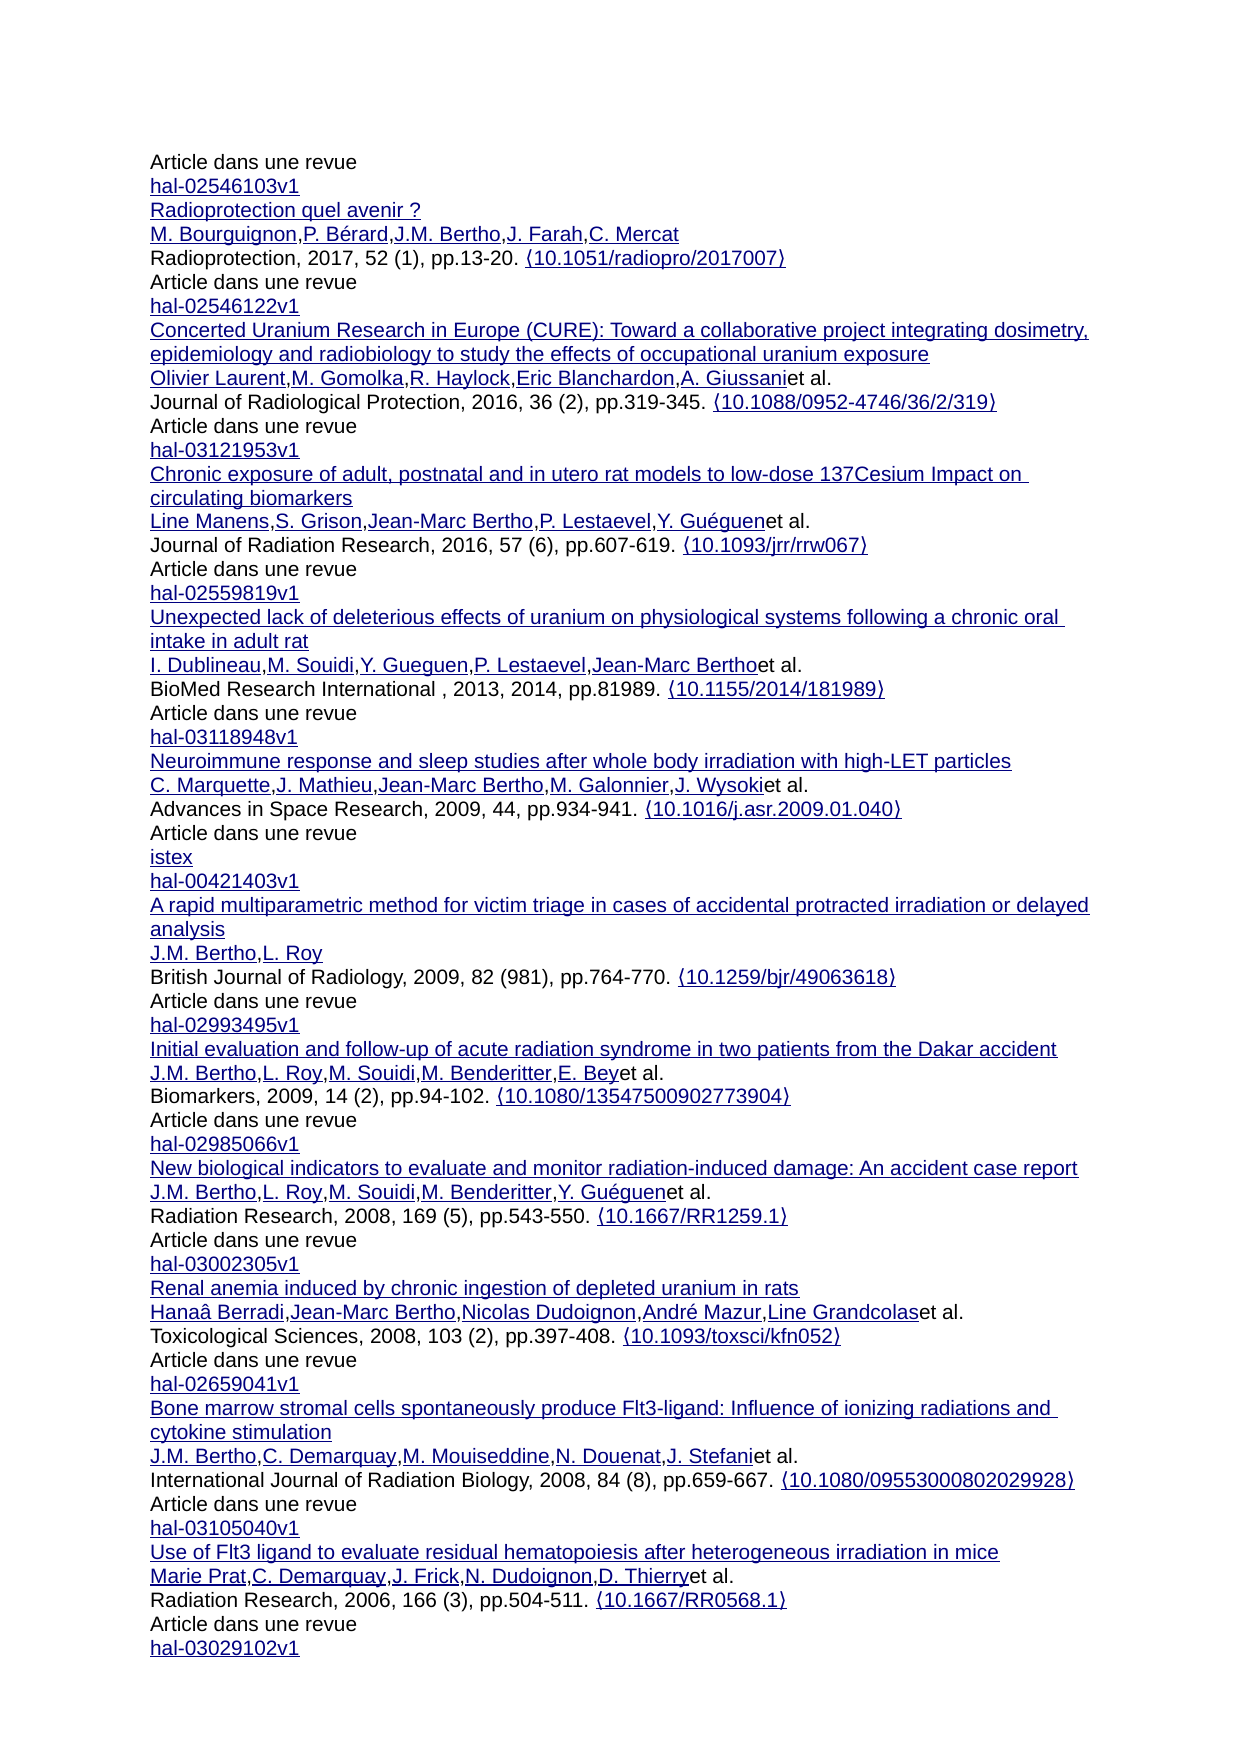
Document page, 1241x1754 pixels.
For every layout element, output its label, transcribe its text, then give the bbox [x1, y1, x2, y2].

table_cell Neuroimmune response and sleep studies after whole body irradiation with high-LET particles C. Marquette,J. Mathieu,Jean-Marc Bertho,M. Galonnier,J. Wysokiet al. Advances in Space Research, 2009, 44, pp.934-941. ⟨10.1016/j.asr.2009.01.040⟩ Article dans une revue istex hal-00421403v1 [150, 749, 1090, 893]
table_cell Article dans une revue hal-02546103v1 [150, 150, 1090, 198]
table_cell New biological indicators to evaluate and monitor radiation-induced damage: An accident case report J.M. Bertho,L. Roy,M. Souidi,M. Benderitter,Y. Guéguenet al. Radiation Research, 2008, 169 (5), pp.543-550. ⟨10.1667/RR1259.1⟩ Article dans une revue hal-03002305v1 [150, 1156, 1090, 1276]
table_cell Radioprotection quel avenir ? M. Bourguignon,P. Bérard,J.M. Bertho,J. Farah,C. Mercat Radioprotection, 2017, 52 (1), pp.13-20. ⟨10.1051/radiopro/2017007⟩ Article dans une revue hal-02546122v1 [150, 198, 1090, 318]
table_cell Concerted Uranium Research in Europe (CURE): Toward a collaborative project integrating dosimetry, epidemiology and radiobiology to study the effects of occupational uranium exposure Olivier Laurent,M. Gomolka,R. Haylock,Eric Blanchardon,A. Giussaniet al. Journal of Radiological Protection, 2016, 36 (2), pp.319-345. ⟨10.1088/0952-4746/36/2/319⟩ Article dans une revue hal-03121953v1 [150, 318, 1090, 461]
table_cell Bone marrow stromal cells spontaneously produce Flt3-ligand: Influence of ionizing radiations and cytokine stimulation J.M. Bertho,C. Demarquay,M. Mouiseddine,N. Douenat,J. Stefaniet al. International Journal of Radiation Biology, 2008, 84 (8), pp.659-667. ⟨10.1080/09553000802029928⟩ Article dans une revue hal-03105040v1 [150, 1396, 1090, 1539]
table_cell Renal anemia induced by chronic ingestion of depleted uranium in rats Hanaâ Berradi,Jean-Marc Bertho,Nicolas Dudoignon,André Mazur,Line Grandcolaset al. Toxicological Sciences, 2008, 103 (2), pp.397-408. ⟨10.1093/toxsci/kfn052⟩ Article dans une revue hal-02659041v1 [150, 1276, 1090, 1396]
table_cell analysis J.M. Bertho,L. Roy British Journal of Radiology, 2009, 82 (981), pp.764-770. ⟨10.1259/bjr/49063618⟩ Article dans une revue hal-02993495v1 [150, 915, 1090, 1036]
table_cell Initial evaluation and follow-up of acute radiation syndrome in two patients from the Dakar accident J.M. Bertho,L. Roy,M. Souidi,M. Benderitter,E. Beyet al. Biomarkers, 2009, 14 (2), pp.94-102. ⟨10.1080/13547500902773904⟩ Article dans une revue hal-02985066v1 [150, 1036, 1090, 1156]
table_cell Chronic exposure of adult, postnatal and in utero rat models to low-dose 137Cesium Impact on circulating biomarkers Line Manens,S. Grison,Jean-Marc Bertho,P. Lestaevel,Y. Guéguenet al. Journal of Radiation Research, 2016, 57 (6), pp.607-619. ⟨10.1093/jrr/rrw067⟩ Article dans une revue hal-02559819v1 [150, 461, 1090, 605]
table_cell A rapid multiparametric method for victim triage in cases of accidental protracted irradiation or delayed [150, 893, 1090, 914]
table_cell Use of Flt3 ligand to evaluate residual hematopoiesis after heterogeneous irradiation in mice Marie Prat,C. Demarquay,J. Frick,N. Dudoignon,D. Thierryet al. Radiation Research, 2006, 166 (3), pp.504-511. ⟨10.1667/RR0568.1⟩ Article dans une revue hal-03029102v1 [150, 1540, 1090, 1659]
table_cell Unexpected lack of deleterious effects of uranium on physiological systems following a chronic oral intake in adult rat I. Dublineau,M. Souidi,Y. Gueguen,P. Lestaevel,Jean-Marc Berthoet al. BioMed Research International , 2013, 2014, pp.81989. ⟨10.1155/2014/181989⟩ Article dans une revue hal-03118948v1 [150, 605, 1090, 749]
